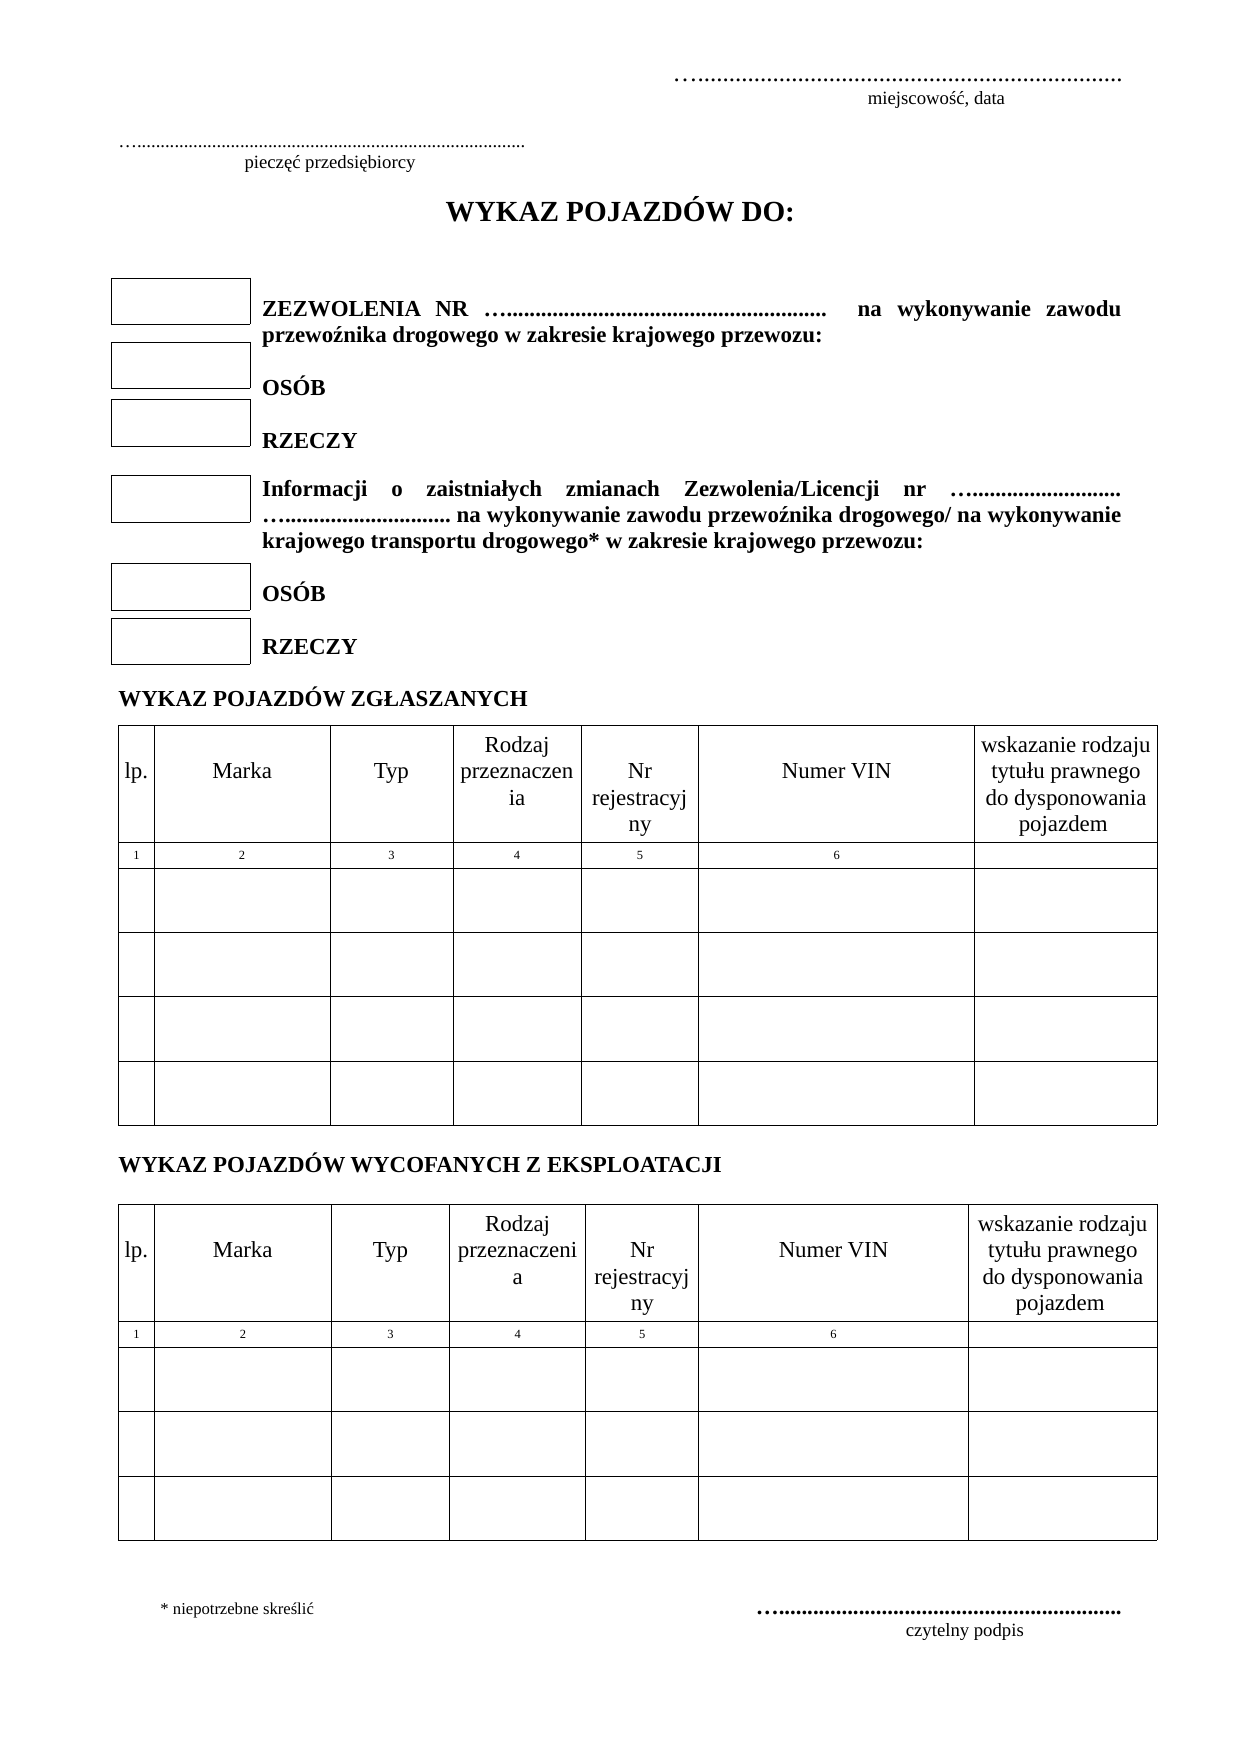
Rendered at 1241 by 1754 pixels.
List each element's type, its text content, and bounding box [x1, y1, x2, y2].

table_cell [119, 869, 154, 932]
table_cell [454, 997, 581, 1061]
table_cell 4 [454, 843, 581, 868]
table_cell [582, 869, 698, 932]
table_cell [119, 1348, 154, 1411]
text WYKAZ POJAZDÓW ZGŁASZANYCH [118, 686, 1122, 712]
table_cell [582, 933, 698, 996]
table_cell [450, 1348, 585, 1411]
table_cell [454, 1062, 581, 1125]
table_cell 1 [119, 1322, 154, 1347]
table_header lp. [119, 1205, 154, 1321]
text RZECZY [118, 427, 1122, 453]
text * niepotrzebne skreślić …............................................................ [118, 1593, 1122, 1619]
table_header Rodzaj przeznaczenia [454, 726, 581, 842]
table_cell [331, 997, 453, 1061]
table_cell [155, 1348, 331, 1411]
table_cell [975, 869, 1157, 932]
table_cell [155, 1412, 331, 1476]
table_cell [155, 869, 330, 932]
text OSÓB [118, 374, 1122, 400]
text pieczęć przedsiębiorcy [118, 151, 1122, 173]
text czytelny podpis [118, 1619, 1122, 1641]
table_cell 4 [450, 1322, 585, 1347]
table_header lp. [119, 726, 154, 842]
table_cell [155, 1477, 331, 1540]
table_cell [450, 1477, 585, 1540]
table_header Numer VIN [699, 1205, 968, 1321]
table_cell 1 [119, 843, 154, 868]
table_cell [975, 843, 1157, 868]
table_cell [975, 997, 1157, 1061]
table_cell [582, 997, 698, 1061]
table_cell [119, 997, 154, 1061]
text RZECZY [251, 633, 1122, 659]
table_cell [975, 1062, 1157, 1125]
table_cell [331, 933, 453, 996]
table_header wskazanie rodzaju tytułu prawnego do dysponowania pojazdem [969, 1205, 1157, 1321]
table_cell [155, 933, 330, 996]
text …................................................................................... [118, 130, 1122, 151]
text miejscowość, data [118, 87, 1122, 108]
table_cell [332, 1348, 449, 1411]
table_header Marka [155, 1205, 331, 1321]
table_cell [119, 1412, 154, 1476]
table_cell [332, 1477, 449, 1540]
table_cell [699, 1412, 968, 1476]
table_cell [699, 933, 974, 996]
table_header Typ [332, 1205, 449, 1321]
table_cell [454, 933, 581, 996]
text [112, 343, 250, 388]
table_cell [699, 997, 974, 1061]
table_header Nr rejestracyjny [586, 1205, 698, 1321]
table_cell [969, 1477, 1157, 1540]
table_header Typ [331, 726, 453, 842]
table_cell 3 [331, 843, 453, 868]
text [112, 400, 250, 446]
table_cell 2 [155, 1322, 331, 1347]
table_cell [699, 869, 974, 932]
table_cell [119, 1477, 154, 1540]
table_cell [699, 1477, 968, 1540]
table_header Numer VIN [699, 726, 974, 842]
table_cell [331, 1062, 453, 1125]
table_cell [699, 1062, 974, 1125]
table_cell [454, 869, 581, 932]
table_cell [155, 997, 330, 1061]
table_cell 5 [582, 843, 698, 868]
text WYKAZ POJAZDÓW DO: [118, 194, 1122, 228]
table_cell [586, 1477, 698, 1540]
table_cell [586, 1412, 698, 1476]
table_cell [332, 1412, 449, 1476]
table_cell [119, 1062, 154, 1125]
table_cell [450, 1412, 585, 1476]
table_header Nr rejestracyjny [582, 726, 698, 842]
table_cell [155, 1062, 330, 1125]
table_cell 6 [699, 1322, 968, 1347]
table_cell [586, 1348, 698, 1411]
table_cell [969, 1412, 1157, 1476]
text OSÓB [251, 580, 1122, 606]
table_cell [582, 1062, 698, 1125]
table_cell [969, 1322, 1157, 1347]
table_cell 3 [332, 1322, 449, 1347]
text WYKAZ POJAZDÓW WYCOFANYCH Z EKSPLOATACJI [118, 1151, 1122, 1178]
table_header wskazanie rodzaju tytułu prawnego do dysponowania pojazdem [975, 726, 1157, 842]
table_header Marka [155, 726, 330, 842]
table_header Rodzaj przeznaczenia [450, 1205, 585, 1321]
table_cell 5 [586, 1322, 698, 1347]
table_cell [969, 1348, 1157, 1411]
table_cell [119, 933, 154, 996]
text Informacji o zaistniałych zmianach Zezwolenia/Licencji nr …..........................…............................. na wykonywanie zawodu przewoźnika drogowego/ na wykonywanie krajowego transportu drogowego* w zakresie krajowego przewozu: [118, 475, 1122, 554]
text ZEZWOLENIA NR …........................................................ na wykonywanie zawodu przewoźnika drogowego w zakresie krajowego przewozu: [118, 295, 1122, 348]
text ….................................................................... [118, 58, 1122, 87]
table_cell [699, 1348, 968, 1411]
table_cell [331, 869, 453, 932]
table_cell 6 [699, 843, 974, 868]
table_cell [975, 933, 1157, 996]
table_cell 2 [155, 843, 330, 868]
